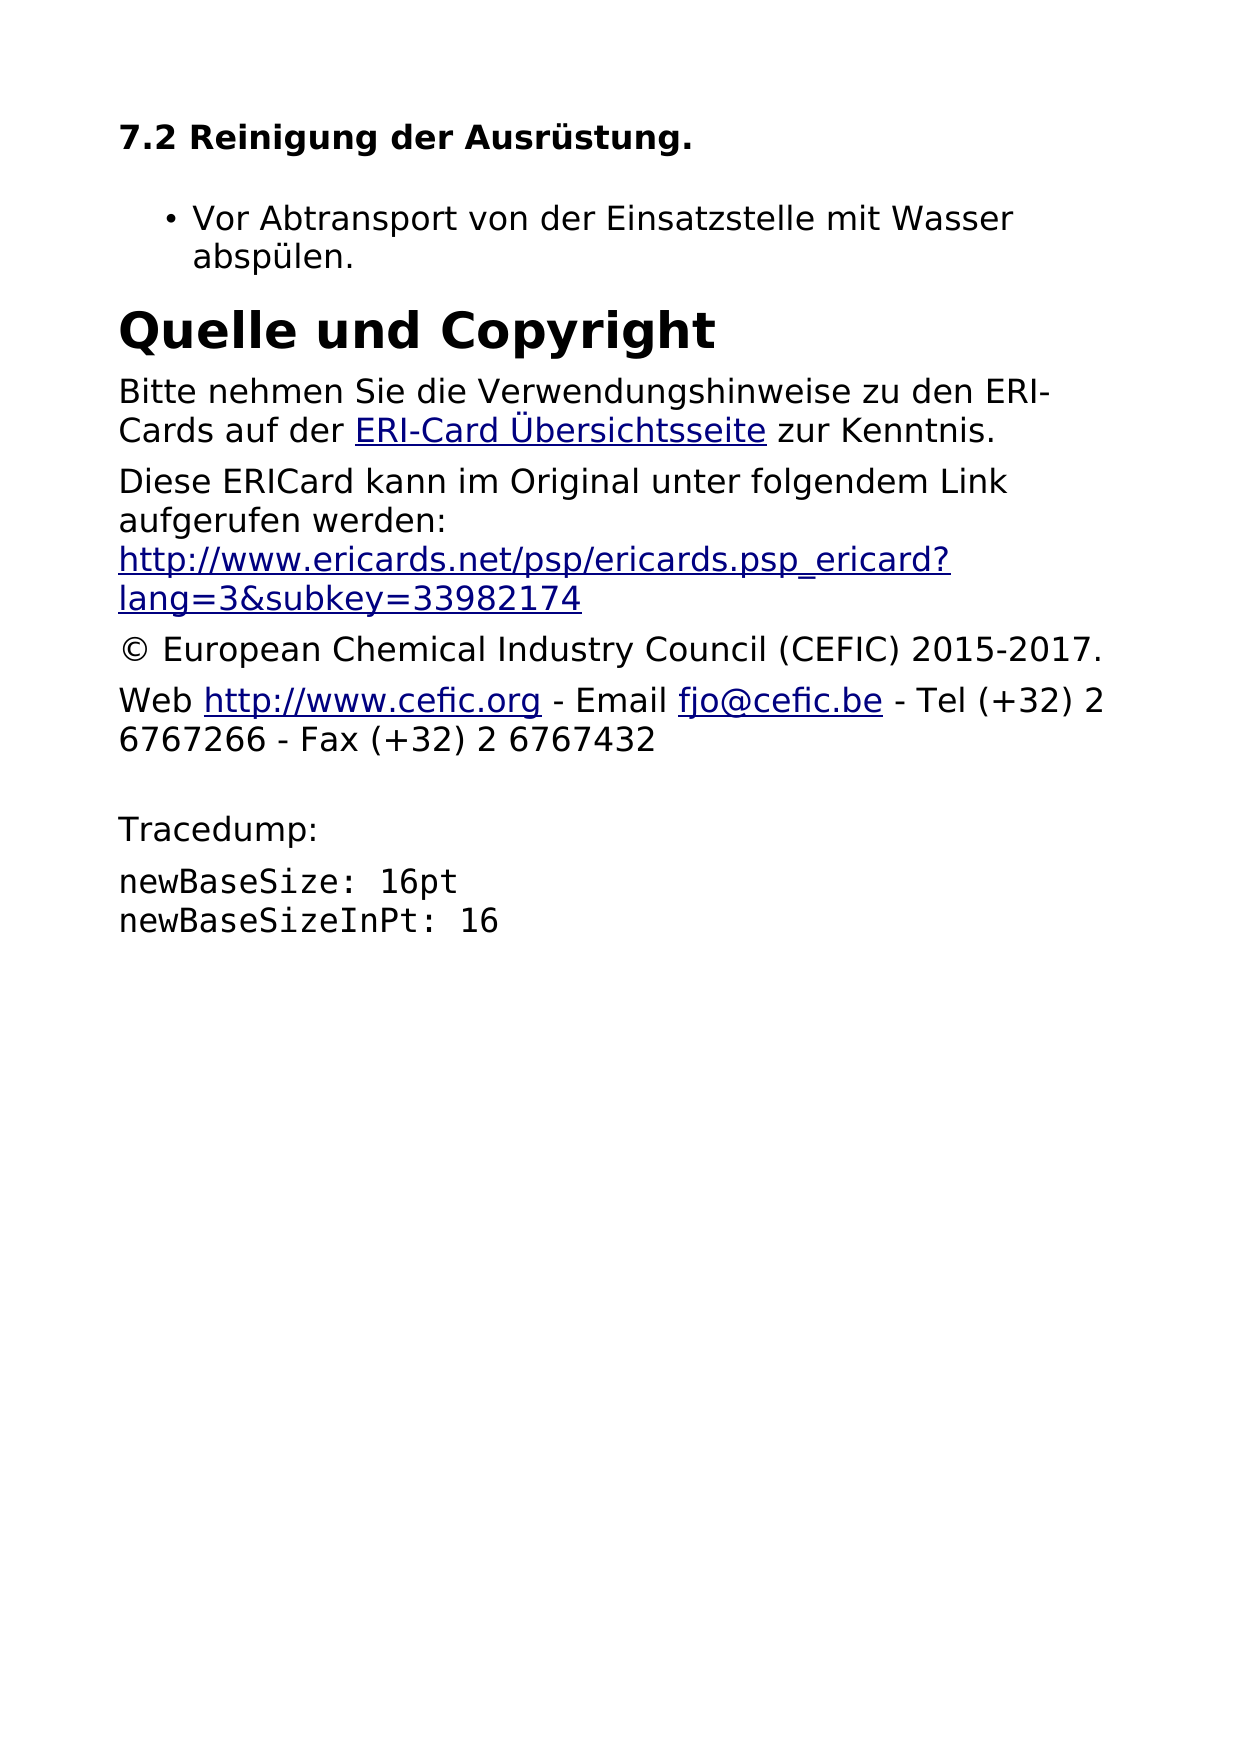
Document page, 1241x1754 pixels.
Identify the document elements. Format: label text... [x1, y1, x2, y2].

text © European Chemical Industry Council (CEFIC) 2015-2017. [118, 631, 1122, 669]
subtitle 7.2 Reinigung der Ausrüstung. [118, 118, 1122, 157]
subtitle Quelle und Copyright [118, 302, 1122, 360]
text newBaseSize: 16pt newBaseSizeInPt: 16 [118, 862, 1122, 940]
text Bitte nehmen Sie die Verwendungshinweise zu den ERI-Cards auf der ERI-Card Übersichtsseite zur Kenntnis. [118, 372, 1122, 450]
list Vor Abtransport von der Einsatzstelle mit Wasser abspülen. [177, 199, 1122, 277]
text Diese ERICard kann im Original unter folgendem Link aufgerufen werden: http://www.ericards.net/psp/ericards.psp_ericard?lang=3&subkey=33982174 [118, 463, 1122, 618]
text Tracedump: [118, 772, 1122, 850]
text Web http://www.cefic.org - Email fjo@cefic.be - Tel (+32) 2 6767266 - Fax (+32) 2 6767432 [118, 682, 1122, 759]
